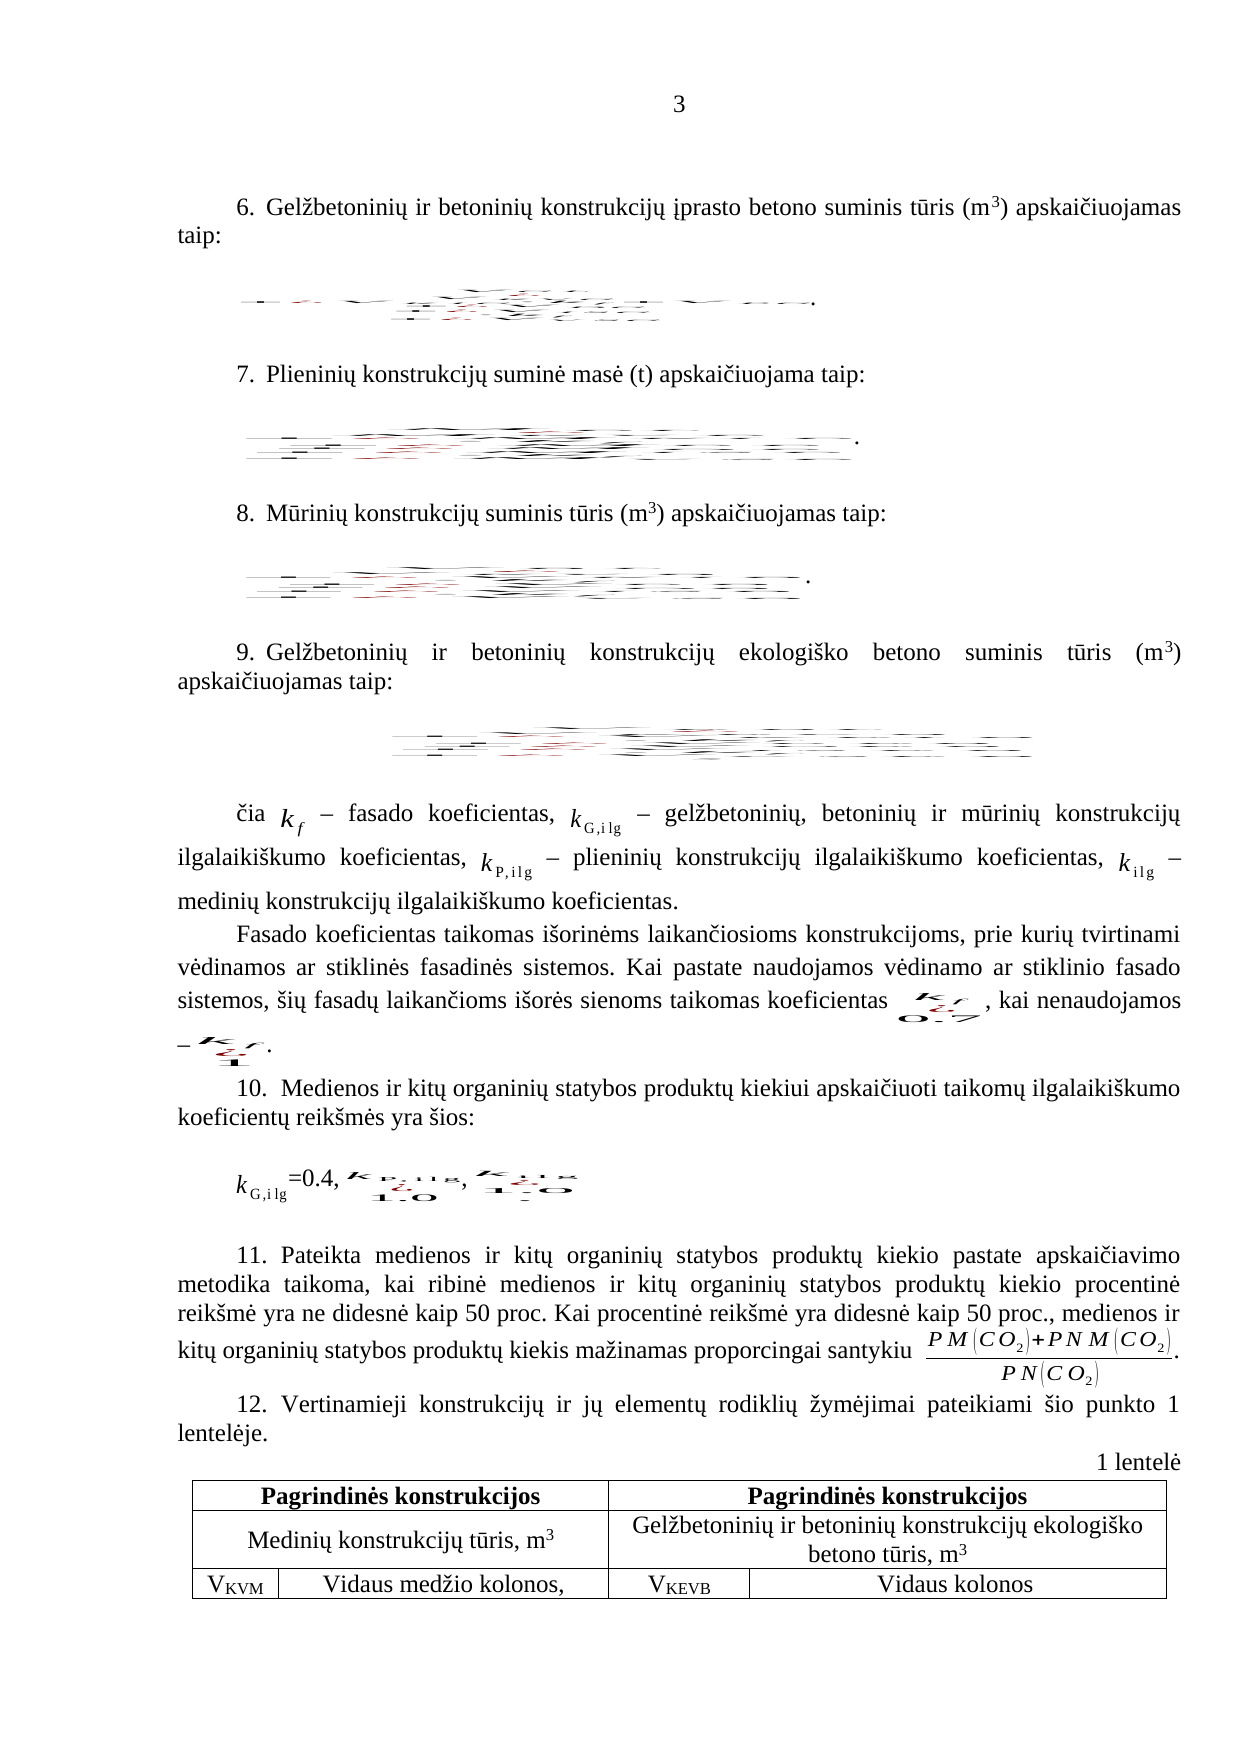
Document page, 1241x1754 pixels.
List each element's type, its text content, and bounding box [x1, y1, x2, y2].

text . [177, 560, 1181, 600]
table_cell Vidaus medžio kolonos, [279, 1569, 608, 1598]
text 8. Mūrinių konstrukcijų suminis tūris (m3) apskaičiuojamas taip: [177, 498, 1181, 527]
text Fasado koeficientas taikomas išorinėms laikančiosioms konstrukcijoms, prie kurių tvirtinami vėdinamos ar stiklinės fasadinės sistemos. Kai pastate naudojamos vėdinamo ar stiklinio fasado sistemos, šių fasadų laikančioms išorės sienoms taikomas koeficientas , kai nenaudojamos – . [177, 919, 1181, 1069]
text 10. Medienos ir kitų organinių statybos produktų kiekiui apskaičiuoti taikomų ilgalaikiškumo koeficientų reikšmės yra šios: [177, 1073, 1181, 1130]
text 7. Plieninių konstrukcijų suminė masė (t) apskaičiuojama taip: [177, 359, 1181, 388]
text . [177, 282, 1181, 322]
text =0.4, , [177, 1163, 1181, 1203]
text 12. Vertinamieji konstrukcijų ir jų elementų rodiklių žymėjimai pateikiami šio punkto 1 lentelėje. [177, 1389, 1181, 1447]
table_header Pagrindinės konstrukcijos [193, 1481, 608, 1509]
text 6. Gelžbetoninių ir betoninių konstrukcijų įprasto betono suminis tūris (m3) apskaičiuojamas taip: [177, 192, 1181, 249]
table_cell VKVM [193, 1569, 278, 1598]
table_cell Vidaus kolonos [750, 1569, 1166, 1598]
table_cell Gelžbetoninių ir betoninių konstrukcijų ekologiško betono tūris, m3 [609, 1511, 1166, 1568]
table_header Pagrindinės konstrukcijos [609, 1481, 1166, 1509]
text 9. Gelžbetoninių ir betoninių konstrukcijų ekologiško betono suminis tūris (m3) apskaičiuojamas taip: [177, 637, 1181, 694]
text čia – fasado koeficientas, – gelžbetoninių, betoninių ir mūrinių konstrukcijų ilgalaikiškumo koeficientas, – plieninių konstrukcijų ilgalaikiškumo koeficientas, – medinių konstrukcijų ilgalaikiškumo koeficientas. [177, 798, 1181, 914]
text 1 lentelė [252, 1447, 1181, 1476]
table_cell Medinių konstrukcijų tūris, m3 [193, 1511, 608, 1568]
text 11. Pateikta medienos ir kitų organinių statybos produktų kiekio pastate apskaičiavimo metodika taikoma, kai ribinė medienos ir kitų organinių statybos produktų kiekio procentinė reikšmė yra ne didesnė kaip 50 proc. Kai procentinė reikšmė yra didesnė kaip 50 proc., medienos ir kitų organinių statybos produktų kiekis mažinamas proporcingai santykiu . [177, 1241, 1181, 1389]
table_cell VKEVB [609, 1569, 749, 1598]
text . [177, 421, 1181, 461]
